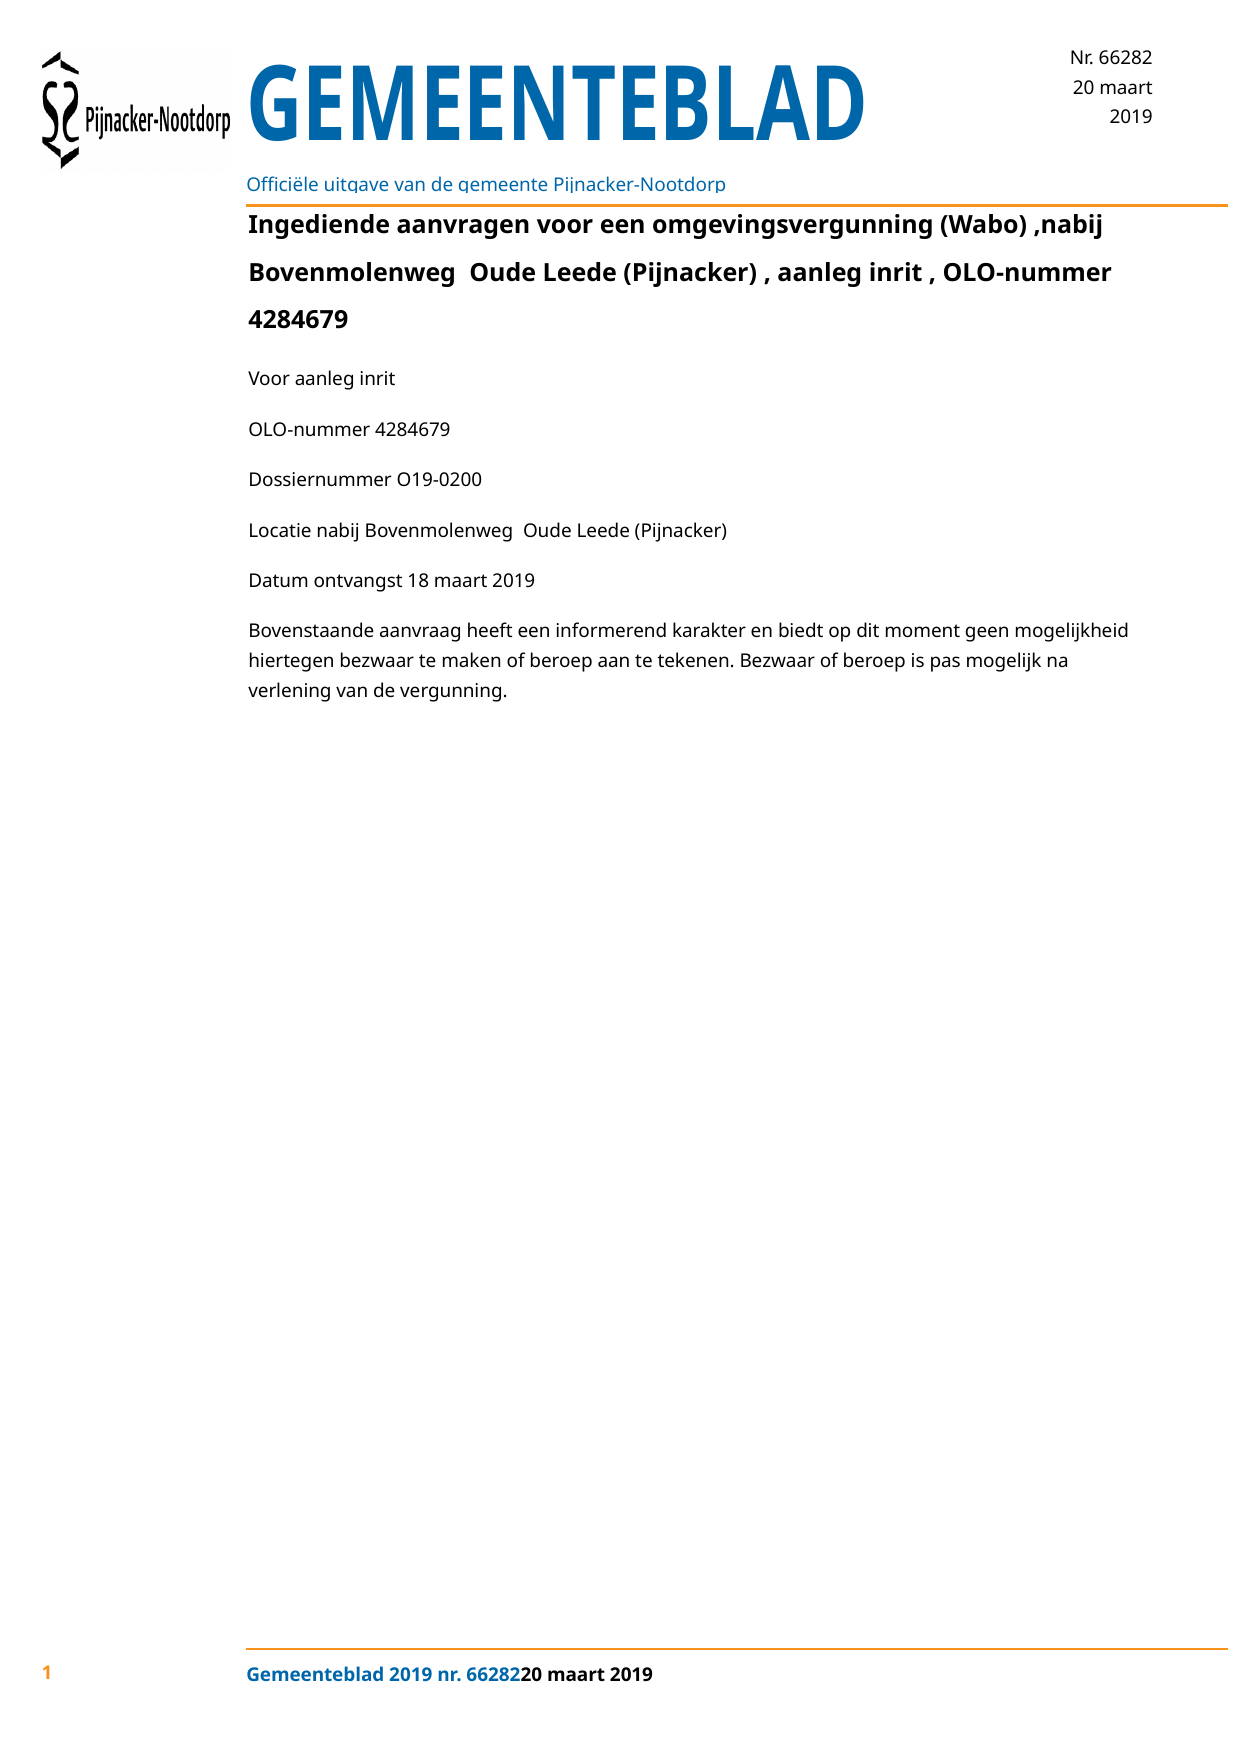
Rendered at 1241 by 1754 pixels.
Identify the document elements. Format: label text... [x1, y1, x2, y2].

text Ingediende aanvragen voor een omgevingsvergunning (Wabo) ,nabij Bovenmolenweg Oude Leede (Pijnacker) , aanleg inrit , OLO-nummer 4284679 [248, 207, 1152, 336]
text Datum ontvangst 18 maart 2019 [248, 567, 1152, 593]
text Locatie nabij Bovenmolenweg Oude Leede (Pijnacker) [248, 517, 1152, 542]
text Bovenstaande aanvraag heeft een informerend karakter en biedt op dit moment geen mogelijkheid hiertegen bezwaar te maken of beroep aan te tekenen. Bezwaar of beroep is pas mogelijk na verlening van de vergunning. [248, 618, 1152, 702]
text Dossiernummer O19-0200 [248, 466, 1152, 492]
text Voor aanleg inrit [248, 366, 1152, 391]
text OLO-nummer 4284679 [248, 416, 1152, 442]
picture [41, 47, 231, 172]
